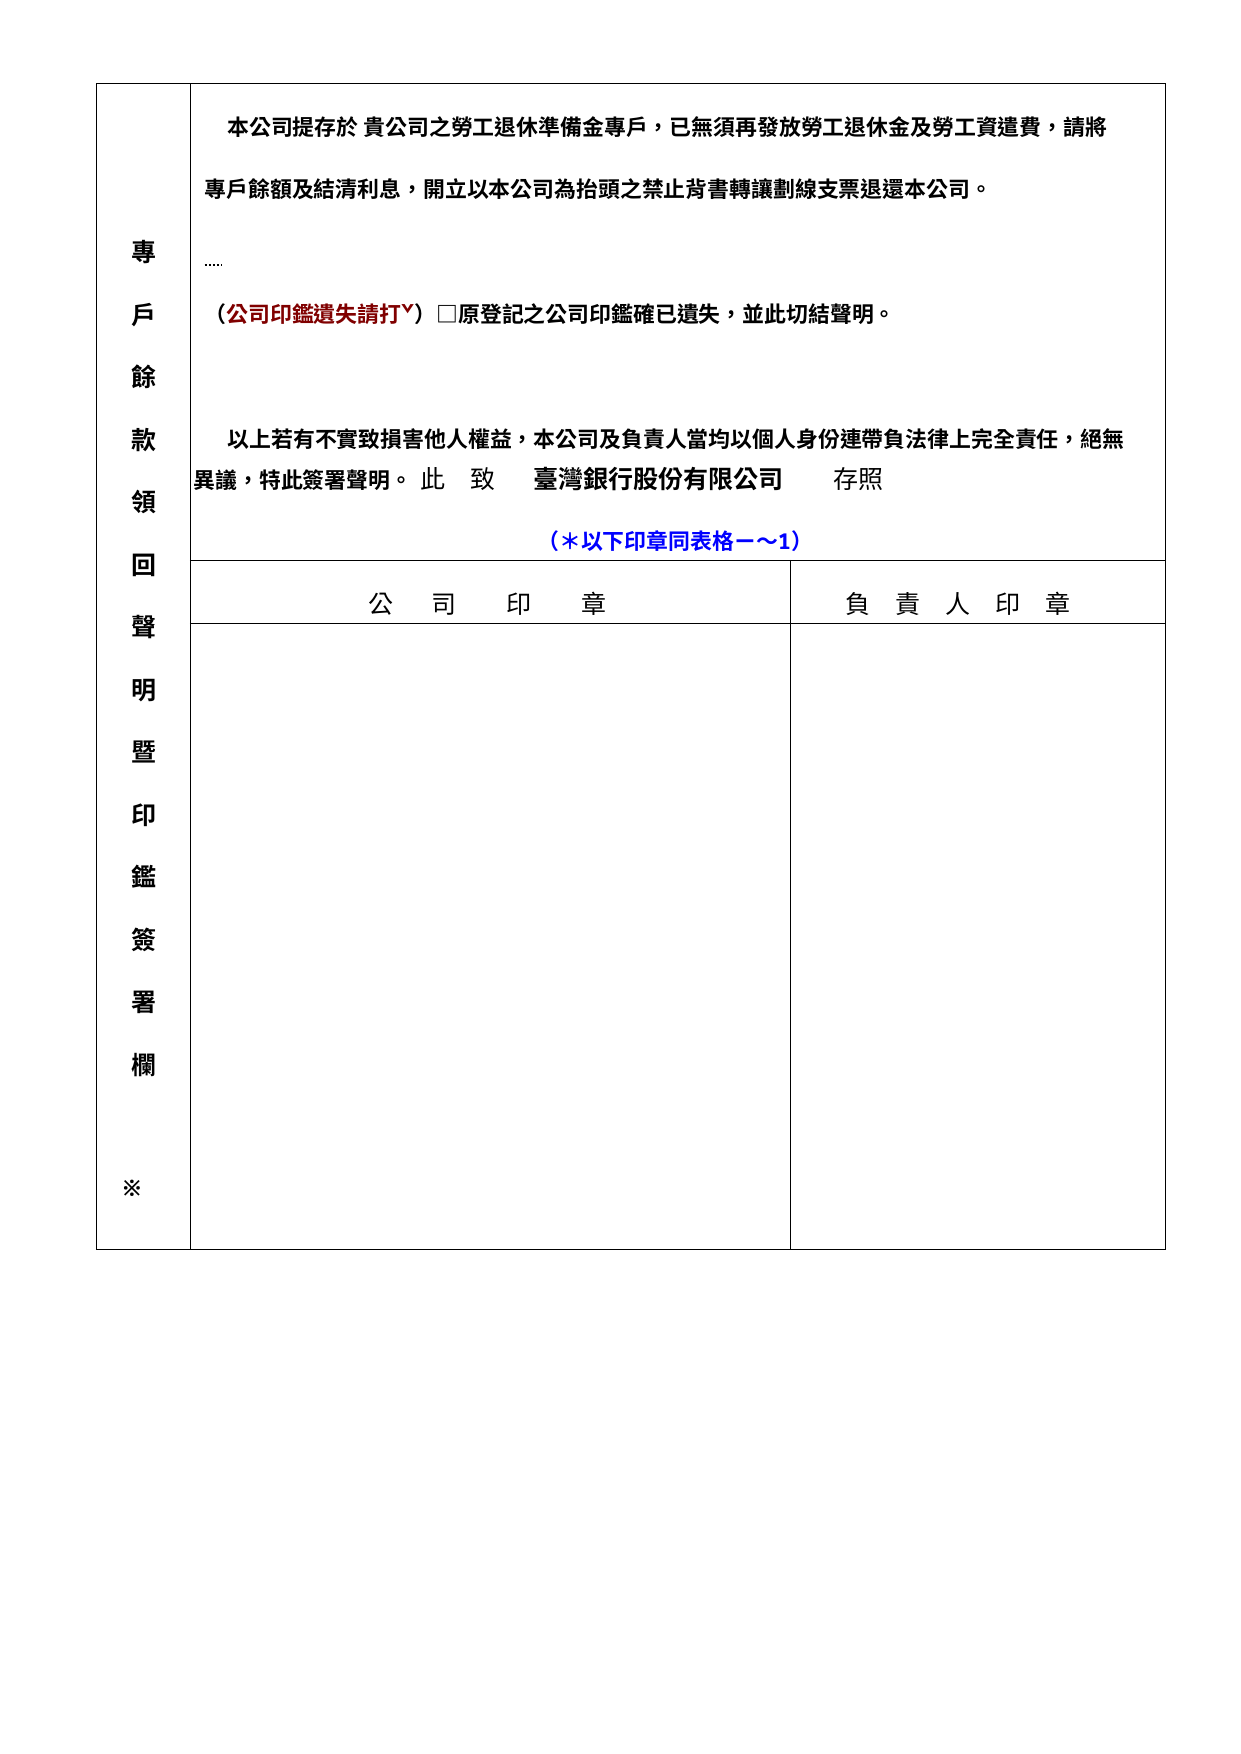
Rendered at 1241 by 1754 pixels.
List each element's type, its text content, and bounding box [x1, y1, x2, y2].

table_cell 負 責 人 印 章 [791, 561, 1165, 623]
table_cell [791, 624, 1165, 1249]
table_cell [191, 624, 790, 1249]
table_cell 專 戶 餘 款 領 回 聲 明 暨 印 鑑 簽 署 欄 ※ 1. 2. 請 請 詳 墊 閱 滑 ； 鼠 並 墊 填 ； 寫 印 資 章 料 蓋 及 清 蓋 楚 章 。 [97, 84, 190, 1249]
table_cell 本公司提存於 貴公司之勞工退休準備金專戶，已無須再發放勞工退休金及勞工資遣費，請將 專戶餘額及結清利息，開立以本公司為抬頭之禁止背書轉讓劃線支票退還本公司。 （公司印鑑遺失請打ˇ）□原登記之公司印鑑確已遺失，並此切結聲明。 以上若有不實致損害他人權益，本公司及負責人當均以個人身份連帶負法律上完全責任，絕無 異議，特此簽署聲明。 此 致 臺灣銀行股份有限公司 存照 （＊以下印章同表格ㄧ～1） [191, 84, 1165, 560]
table_cell 公 司 印 章 [191, 561, 790, 623]
